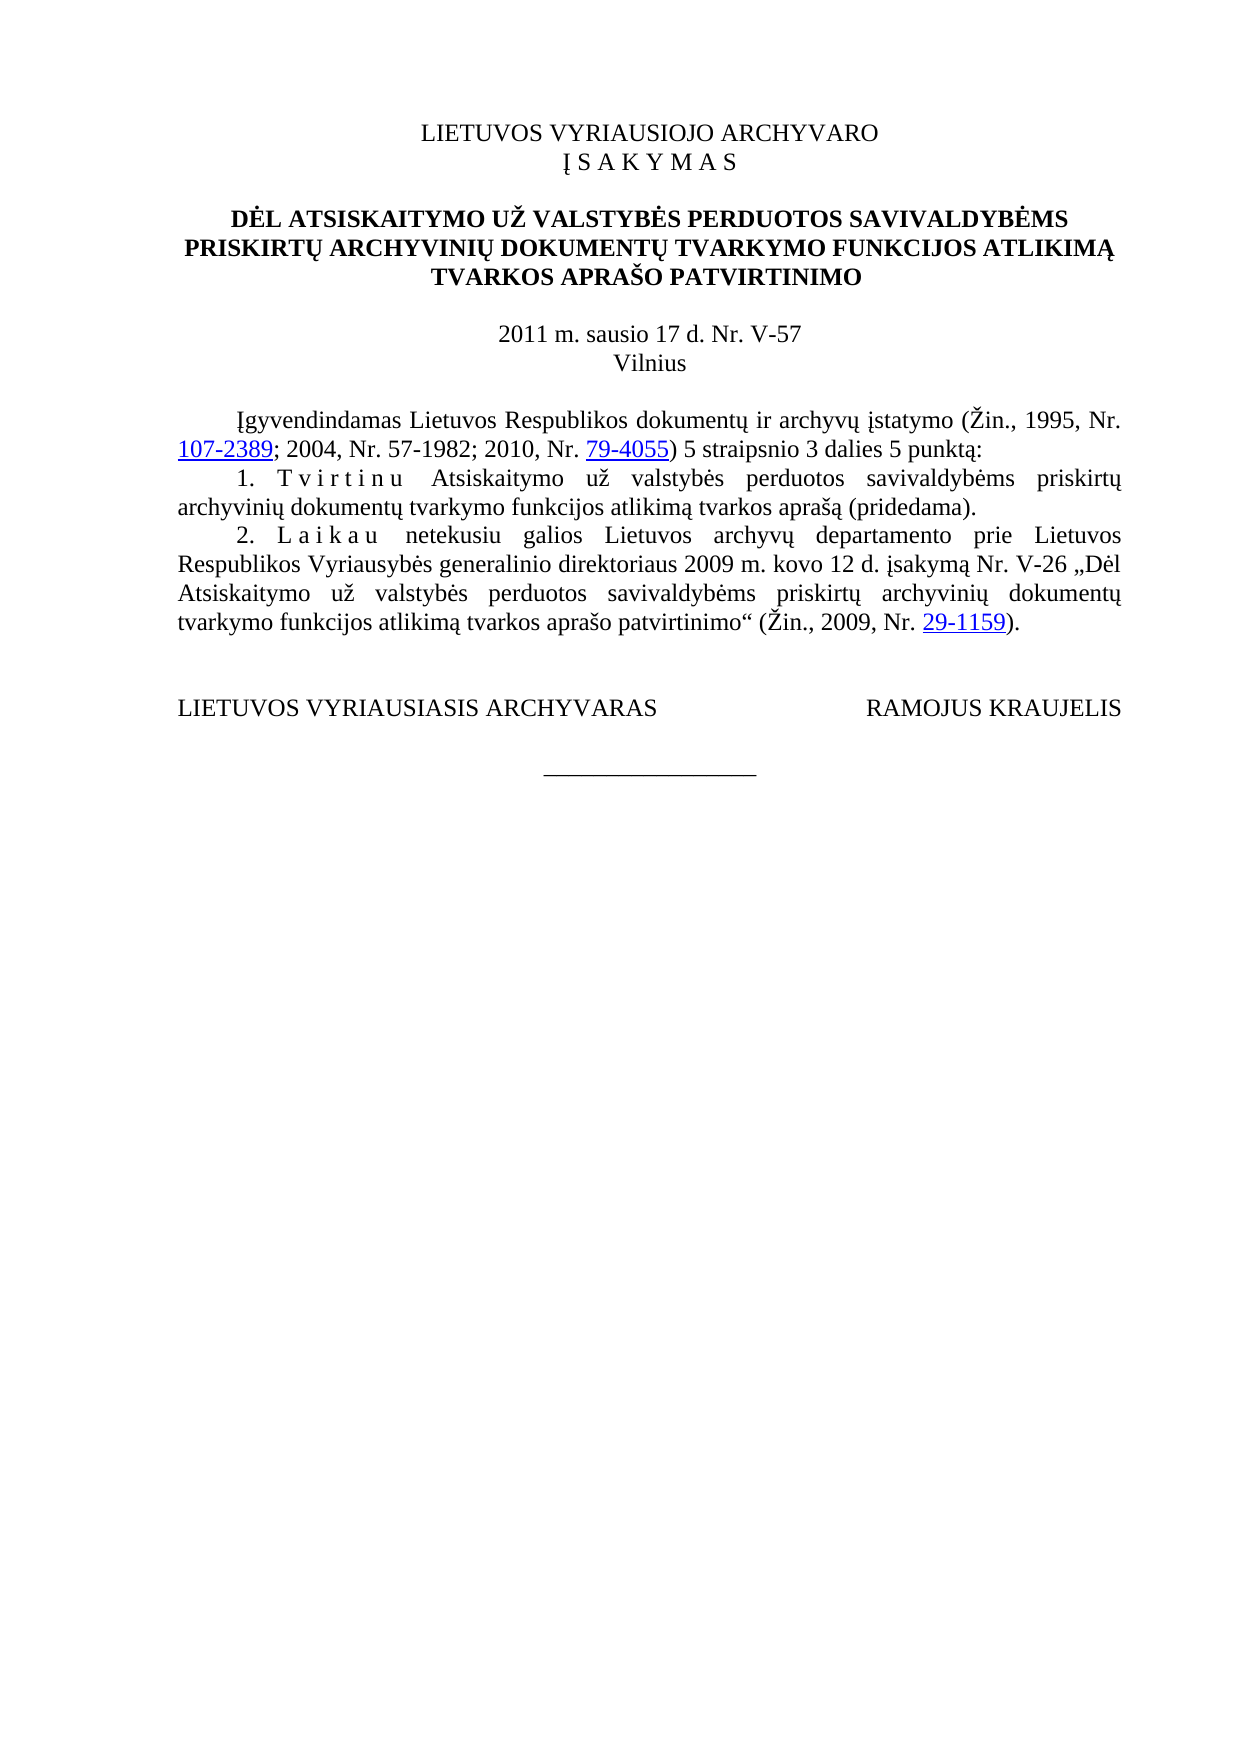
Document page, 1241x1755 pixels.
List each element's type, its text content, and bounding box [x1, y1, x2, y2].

text 2011 m. sausio 17 d. Nr. V-57 [177, 319, 1122, 348]
text 2. Laikau netekusiu galios Lietuvos archyvų departamento prie Lietuvos Respublikos Vyriausybės generalinio direktoriaus 2009 m. kovo 12 d. įsakymą Nr. V-26 „Dėl atsiskaitymo už valstybės perduotos savivaldybėms priskirtų archyvinių dokumentų tvarkymo funkcijos atlikimą tvarkos aprašo patvirtinimo“ (Žin., 2009, Nr. 29-1159). [177, 521, 1122, 636]
text Vilnius [177, 348, 1122, 377]
text _________________ [177, 751, 1122, 779]
text Įgyvendindamas Lietuvos Respublikos dokumentų ir archyvų įstatymo (Žin., 1995, Nr. 107-2389; 2004, Nr. 57-1982; 2010, Nr. 79-4055) 5 straipsnio 3 dalies 5 punktą: [177, 406, 1122, 463]
text 1. Tvirtinu Atsiskaitymo už valstybės perduotos savivaldybėms priskirtų archyvinių dokumentų tvarkymo funkcijos atlikimą tvarkos aprašą (pridedama). [177, 463, 1122, 521]
text Lietuvos vyriausiasis archyvaras Ramojus Kraujelis [177, 693, 1122, 722]
text DĖL ATSISKAITYMO UŽ VALSTYBĖS PERDUOTOS SAVIVALDYBĖMS PRISKIRTŲ ARCHYVINIŲ DOKUMENTŲ TVARKYMO FUNKCIJOS ATLIKIMĄ TVARKOS APRAŠO PATVIRTINIMO [177, 204, 1122, 291]
text ĮSAKYMAS [177, 147, 1122, 176]
text LIETUVOS VYRIAUSIOJO ARCHYVARO [177, 118, 1122, 147]
